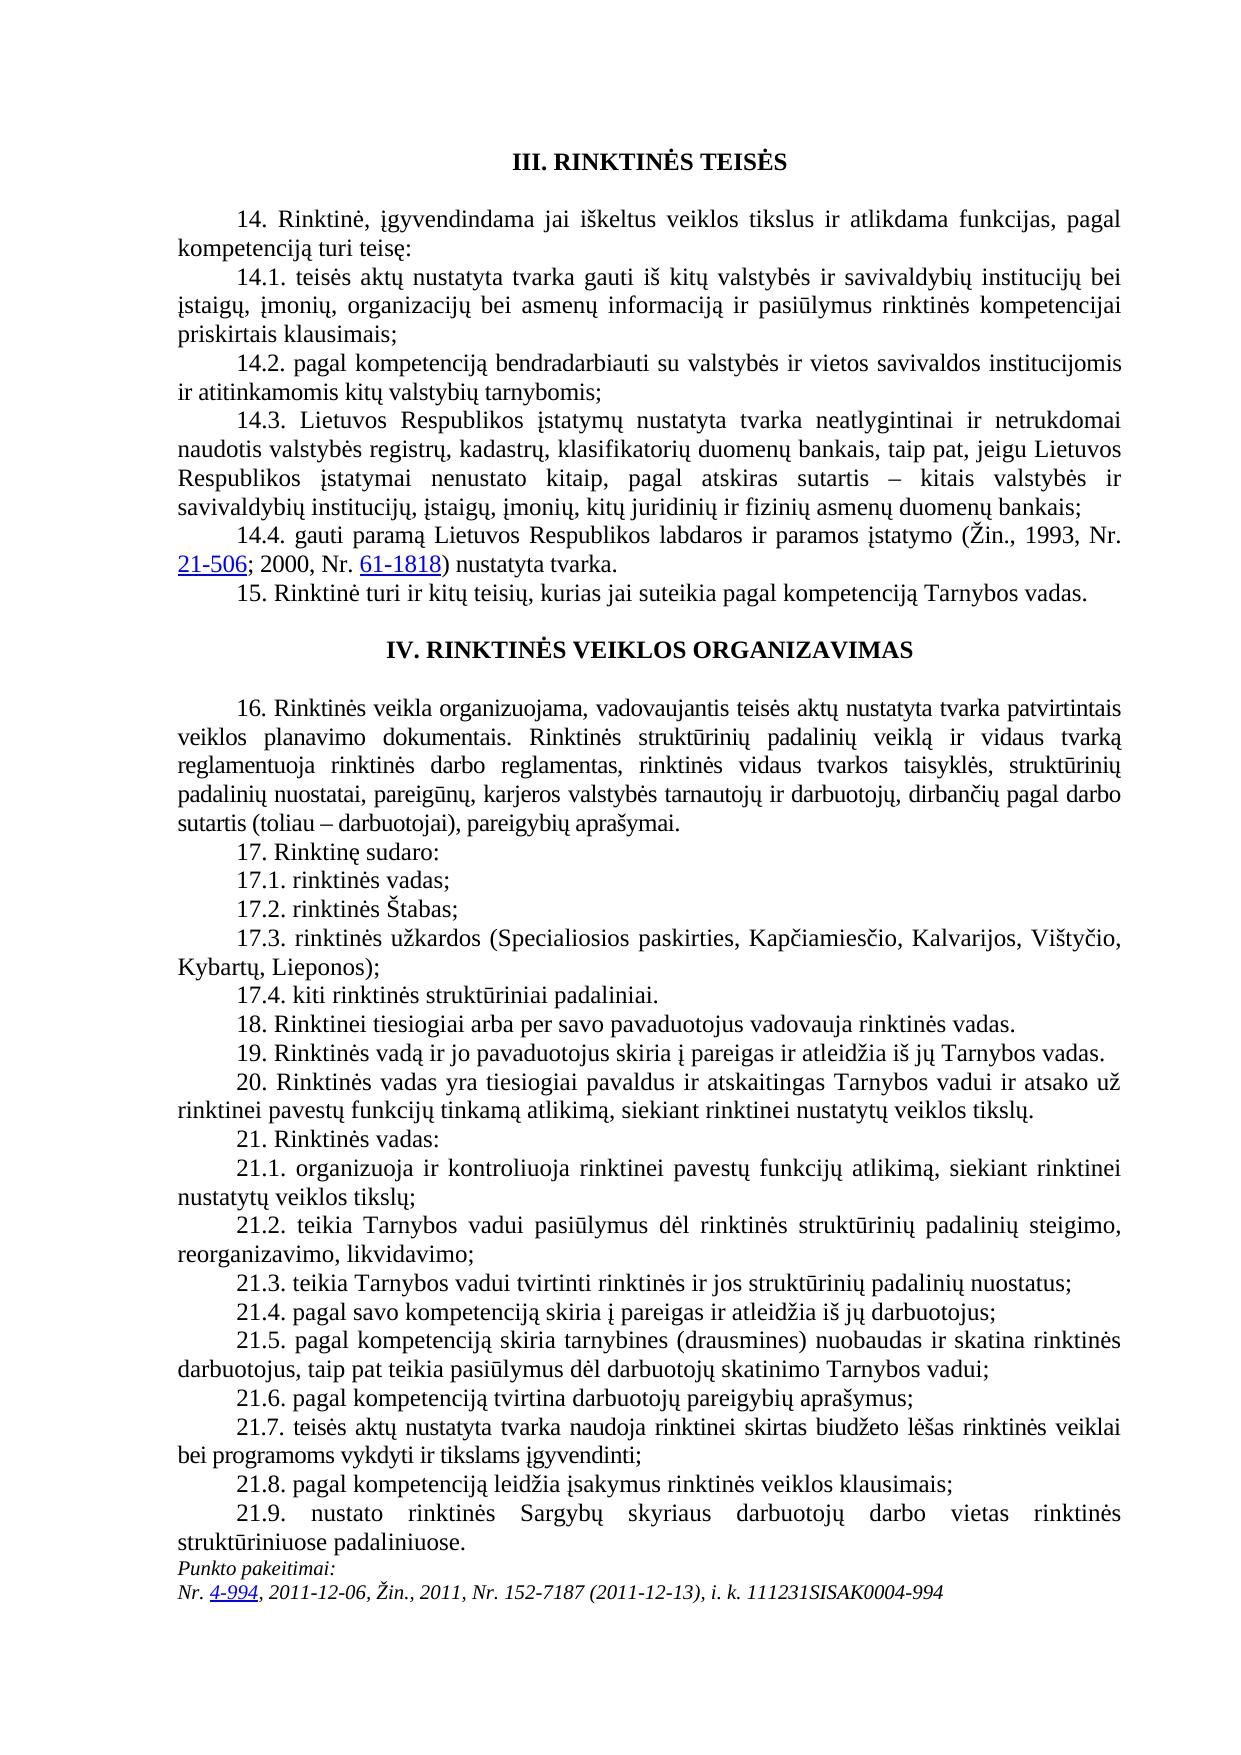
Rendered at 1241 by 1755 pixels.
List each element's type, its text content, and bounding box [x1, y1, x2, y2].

text 21.4. pagal savo kompetenciją skiria į pareigas ir atleidžia iš jų darbuotojus; [177, 1297, 1122, 1326]
text 20. Rinktinės vadas yra tiesiogiai pavaldus ir atskaitingas Tarnybos vadui ir atsako už rinktinei pavestų funkcijų tinkamą atlikimą, siekiant rinktinei nustatytų veiklos tikslų. [177, 1067, 1122, 1124]
text 14.2. pagal kompetenciją bendradarbiauti su valstybės ir vietos savivaldos institucijomis ir atitinkamomis kitų valstybių tarnybomis; [177, 348, 1122, 406]
text 21.9. nustato rinktinės Sargybų skyriaus darbuotojų darbo vietas rinktinės struktūriniuose padaliniuose. [177, 1498, 1122, 1556]
text 21.5. pagal kompetenciją skiria tarnybines (drausmines) nuobaudas ir skatina rinktinės darbuotojus, taip pat teikia pasiūlymus dėl darbuotojų skatinimo Tarnybos vadui; [177, 1326, 1122, 1383]
text 15. Rinktinė turi ir kitų teisių, kurias jai suteikia pagal kompetenciją Tarnybos vadas. [177, 578, 1122, 607]
text 21. Rinktinės vadas: [177, 1124, 1122, 1153]
text 21.2. teikia Tarnybos vadui pasiūlymus dėl rinktinės struktūrinių padalinių steigimo, reorganizavimo, likvidavimo; [177, 1211, 1122, 1268]
text 16. Rinktinės veikla organizuojama, vadovaujantis teisės aktų nustatyta tvarka patvirtintais veiklos planavimo dokumentais. Rinktinės struktūrinių padalinių veiklą ir vidaus tvarką reglamentuoja rinktinės darbo reglamentas, rinktinės vidaus tvarkos taisyklės, struktūrinių padalinių nuostatai, pareigūnų, karjeros valstybės tarnautojų ir darbuotojų, dirbančių pagal darbo sutartis (toliau – darbuotojai), pareigybių aprašymai. [177, 693, 1122, 837]
text 14.1. teisės aktų nustatyta tvarka gauti iš kitų valstybės ir savivaldybių institucijų bei įstaigų, įmonių, organizacijų bei asmenų informaciją ir pasiūlymus rinktinės kompetencijai priskirtais klausimais; [177, 262, 1122, 348]
text 21.7. teisės aktų nustatyta tvarka naudoja rinktinei skirtas biudžeto lėšas rinktinės veiklai bei programoms vykdyti ir tikslams įgyvendinti; [177, 1412, 1122, 1469]
text 21.6. pagal kompetenciją tvirtina darbuotojų pareigybių aprašymus; [177, 1383, 1122, 1412]
text 17.1. rinktinės vadas; [177, 866, 1122, 894]
text Punkto pakeitimai: [177, 1556, 1122, 1580]
text 14. Rinktinė, įgyvendindama jai iškeltus veiklos tikslus ir atlikdama funkcijas, pagal kompetenciją turi teisę: [177, 204, 1122, 262]
text 21.8. pagal kompetenciją leidžia įsakymus rinktinės veiklos klausimais; [177, 1469, 1122, 1498]
text Nr. 4-994, 2011-12-06, Žin., 2011, Nr. 152-7187 (2011-12-13), i. k. 111231SISAK0004-994 [177, 1580, 1122, 1604]
text 18. Rinktinei tiesiogiai arba per savo pavaduotojus vadovauja rinktinės vadas. [177, 1009, 1122, 1038]
text 17.4. kiti rinktinės struktūriniai padaliniai. [177, 981, 1122, 1009]
text 19. Rinktinės vadą ir jo pavaduotojus skiria į pareigas ir atleidžia iš jų Tarnybos vadas. [177, 1038, 1122, 1067]
text IV. RINKTINĖS VEIKLOS ORGANIZAVIMAS [177, 636, 1122, 664]
text 14.4. gauti paramą Lietuvos Respublikos labdaros ir paramos įstatymo (Žin., 1993, Nr. 21-506; 2000, Nr. 61-1818) nustatyta tvarka. [177, 521, 1122, 578]
text 21.3. teikia Tarnybos vadui tvirtinti rinktinės ir jos struktūrinių padalinių nuostatus; [177, 1268, 1122, 1297]
text 17. Rinktinę sudaro: [177, 837, 1122, 866]
text 17.2. rinktinės Štabas; [177, 894, 1122, 923]
text III. RINKTINĖS TEISĖS [177, 147, 1122, 176]
text 21.1. organizuoja ir kontroliuoja rinktinei pavestų funkcijų atlikimą, siekiant rinktinei nustatytų veiklos tikslų; [177, 1153, 1122, 1211]
text 17.3. rinktinės užkardos (Specialiosios paskirties, Kapčiamiesčio, Kalvarijos, Vištyčio, Kybartų, Lieponos); [177, 923, 1122, 981]
text 14.3. Lietuvos Respublikos įstatymų nustatyta tvarka neatlygintinai ir netrukdomai naudotis valstybės registrų, kadastrų, klasifikatorių duomenų bankais, taip pat, jeigu Lietuvos Respublikos įstatymai nenustato kitaip, pagal atskiras sutartis – kitais valstybės ir savivaldybių institucijų, įstaigų, įmonių, kitų juridinių ir fizinių asmenų duomenų bankais; [177, 406, 1122, 521]
